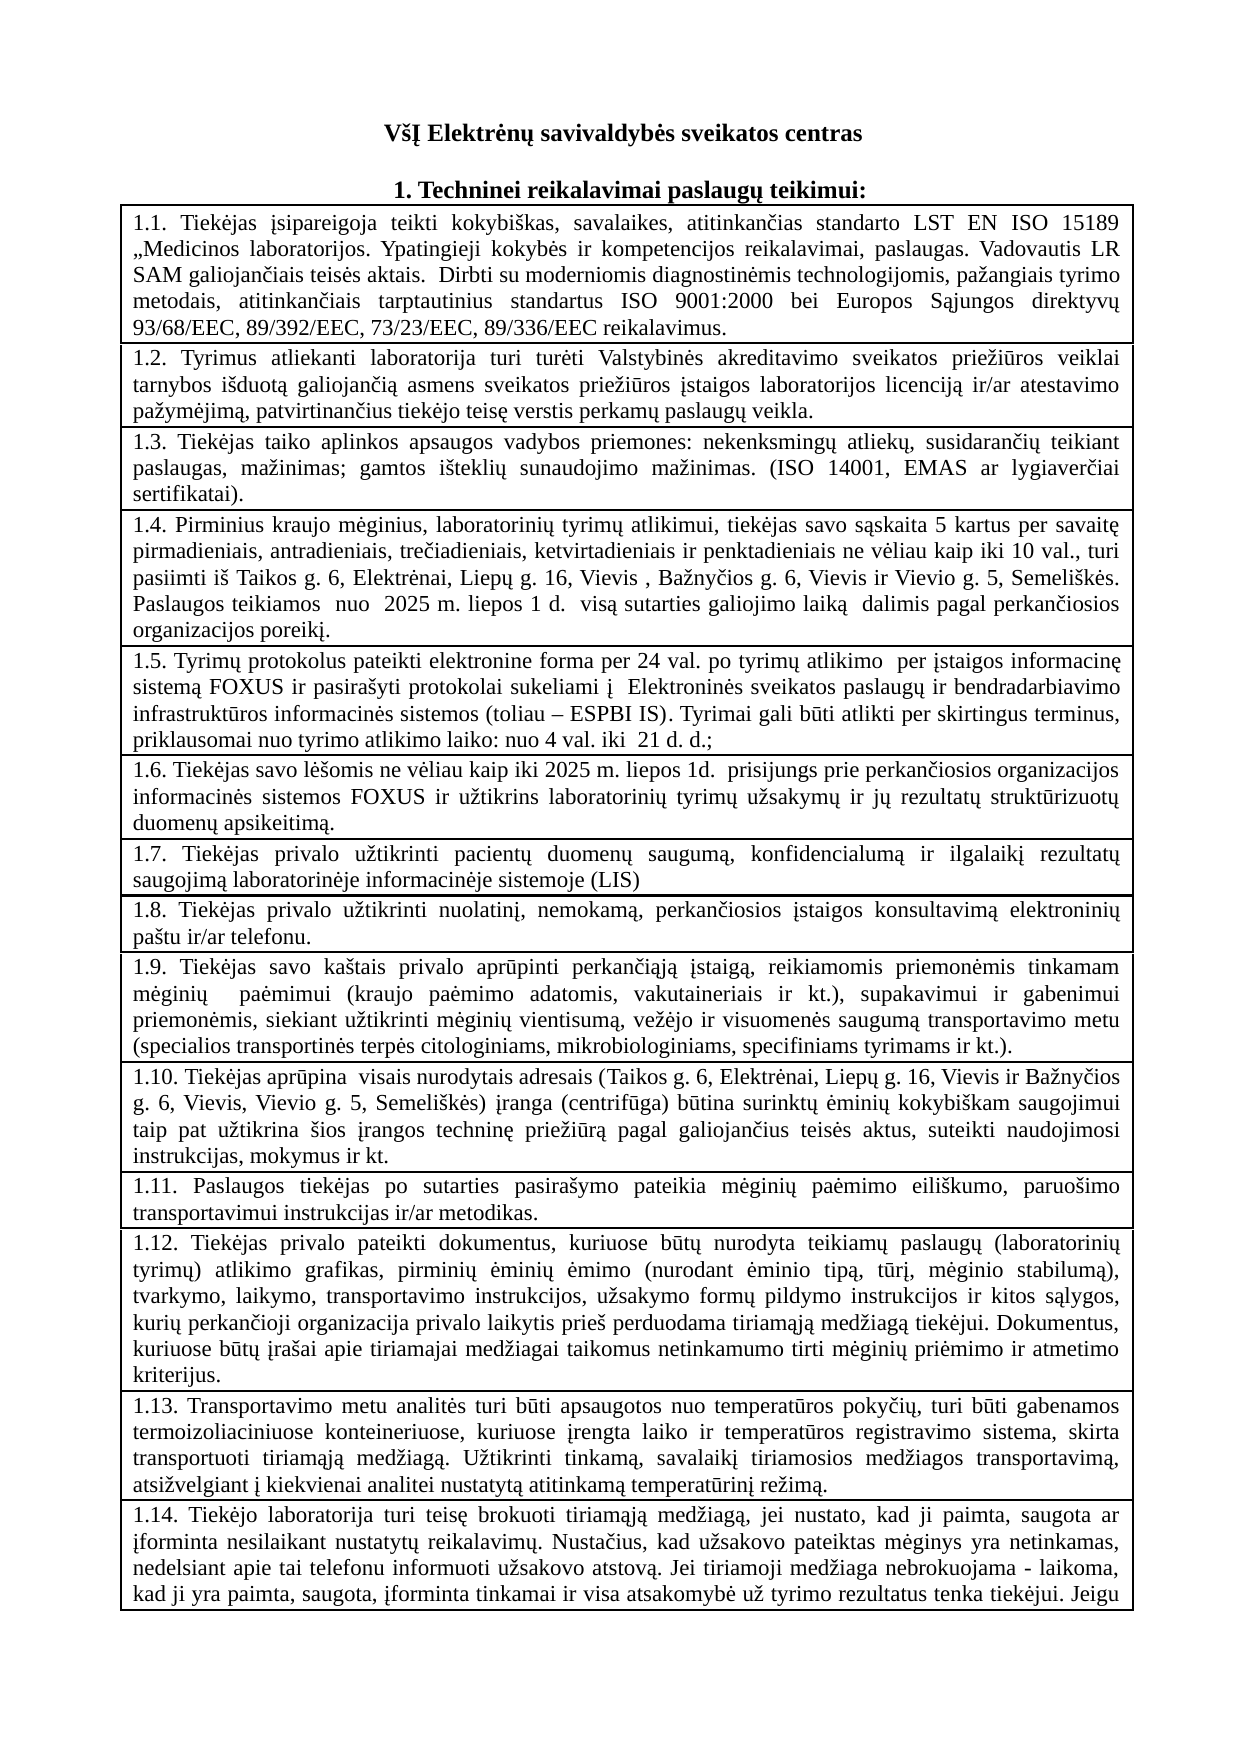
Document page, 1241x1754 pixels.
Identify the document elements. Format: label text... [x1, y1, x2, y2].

table_cell 1.4. Pirminius kraujo mėginius, laboratorinių tyrimų atlikimui, tiekėjas savo sąskaita 5 kartus per savaitę pirmadieniais, antradieniais, trečiadieniais, ketvirtadieniais ir penktadieniais ne vėliau kaip iki 10 val., turi pasiimti iš Taikos g. 6, Elektrėnai, Liepų g. 16, Vievis , Bažnyčios g. 6, Vievis ir Vievio g. 5, Semeliškės. Paslaugos teikiamos nuo 2025 m. liepos 1 d. visą sutarties galiojimo laiką dalimis pagal perkančiosios organizacijos poreikį. [122, 511, 1132, 645]
table_cell 1.8. Tiekėjas privalo užtikrinti nuolatinį, nemokamą, perkančiosios įstaigos konsultavimą elektroninių paštu ir/ar telefonu. [122, 897, 1132, 951]
table_cell 1.2. Tyrimus atliekanti laboratorija turi turėti Valstybinės akreditavimo sveikatos priežiūros veiklai tarnybos išduotą galiojančią asmens sveikatos priežiūros įstaigos laboratorijos licenciją ir/ar atestavimo pažymėjimą, patvirtinančius tiekėjo teisę verstis perkamų paslaugų veikla. [122, 345, 1132, 426]
table_cell 1.1. Tiekėjas įsipareigoja teikti kokybiškas, savalaikes, atitinkančias standarto LST EN ISO 15189 „Medicinos laboratorijos. Ypatingieji kokybės ir kompetencijos reikalavimai, paslaugas. Vadovautis LR SAM galiojančiais teisės aktais. Dirbti su moderniomis diagnostinėmis technologijomis, pažangiais tyrimo metodais, atitinkančiais tarptautinius standartus ISO 9001:2000 bei Europos Sąjungos direktyvų 93/68/EEC, 89/392/EEC, 73/23/EEC, 89/336/EEC reikalavimus. [122, 206, 1132, 342]
table_cell 1.14. Tiekėjo laboratorija turi teisę brokuoti tiriamąją medžiagą, jei nustato, kad ji paimta, saugota ar įforminta nesilaikant nustatytų reikalavimų. Nustačius, kad užsakovo pateiktas mėginys yra netinkamas, nedelsiant apie tai telefonu informuoti užsakovo atstovą. Jei tiriamoji medžiaga nebrokuojama - laikoma, kad ji yra paimta, saugota, įforminta tinkamai ir visa atsakomybė už tyrimo rezultatus tenka tiekėjui. Jeigu [122, 1501, 1132, 1609]
table_cell 1.5. Tyrimų protokolus pateikti elektronine forma per 24 val. po tyrimų atlikimo per įstaigos informacinę sistemą FOXUS ir pasirašyti protokolai sukeliami į Elektroninės sveikatos paslaugų ir bendradarbiavimo infrastruktūros informacinės sistemos (toliau – ESPBI IS). Tyrimai gali būti atlikti per skirtingus terminus, priklausomai nuo tyrimo atlikimo laiko: nuo 4 val. iki 21 d. d.; [122, 647, 1132, 754]
table_cell 1.9. Tiekėjas savo kaštais privalo aprūpinti perkančiąją įstaigą, reikiamomis priemonėmis tinkamam mėginių paėmimui (kraujo paėmimo adatomis, vakutaineriais ir kt.), supakavimui ir gabenimui priemonėmis, siekiant užtikrinti mėginių vientisumą, vežėjo ir visuomenės saugumą transportavimo metu (specialios transportinės terpės citologiniams, mikrobiologiniams, specifiniams tyrimams ir kt.). [122, 954, 1132, 1061]
table_header 1. Techninei reikalavimai paslaugų teikimui: [120, 147, 1134, 204]
table_cell 1.12. Tiekėjas privalo pateikti dokumentus, kuriuose būtų nurodyta teikiamų paslaugų (laboratorinių tyrimų) atlikimo grafikas, pirminių ėminių ėmimo (nurodant ėminio tipą, tūrį, mėginio stabilumą), tvarkymo, laikymo, transportavimo instrukcijos, užsakymo formų pildymo instrukcijos ir kitos sąlygos, kurių perkančioji organizacija privalo laikytis prieš perduodama tiriamąją medžiagą tiekėjui. Dokumentus, kuriuose būtų įrašai apie tiriamajai medžiagai taikomus netinkamumo tirti mėginių priėmimo ir atmetimo kriterijus. [122, 1230, 1132, 1390]
table_cell 1.11. Paslaugos tiekėjas po sutarties pasirašymo pateikia mėginių paėmimo eiliškumo, paruošimo transportavimui instrukcijas ir/ar metodikas. [122, 1173, 1132, 1227]
table_cell 1.13. Transportavimo metu analitės turi būti apsaugotos nuo temperatūros pokyčių, turi būti gabenamos termoizoliaciniuose konteineriuose, kuriuose įrengta laiko ir temperatūros registravimo sistema, skirta transportuoti tiriamąją medžiagą. Užtikrinti tinkamą, savalaikį tiriamosios medžiagos transportavimą, atsižvelgiant į kiekvienai analitei nustatytą atitinkamą temperatūrinį režimą. [122, 1392, 1132, 1499]
table_cell 1.10. Tiekėjas aprūpina visais nurodytais adresais (Taikos g. 6, Elektrėnai, Liepų g. 16, Vievis ir Bažnyčios g. 6, Vievis, Vievio g. 5, Semeliškės) įranga (centrifūga) būtina surinktų ėminių kokybiškam saugojimui taip pat užtikrina šios įrangos techninę priežiūrą pagal galiojančius teisės aktus, suteikti naudojimosi instrukcijas, mokymus ir kt. [122, 1063, 1132, 1171]
table_cell 1.6. Tiekėjas savo lėšomis ne vėliau kaip iki 2025 m. liepos 1d. prisijungs prie perkančiosios organizacijos informacinės sistemos FOXUS ir užtikrins laboratorinių tyrimų užsakymų ir jų rezultatų struktūrizuotų duomenų apsikeitimą. [122, 756, 1132, 838]
text VšĮ Elektrėnų savivaldybės sveikatos centras [118, 118, 1122, 147]
table_cell 1.3. Tiekėjas taiko aplinkos apsaugos vadybos priemones: nekenksmingų atliekų, susidarančių teikiant paslaugas, mažinimas; gamtos išteklių sunaudojimo mažinimas. (ISO 14001, EMAS ar lygiaverčiai sertifikatai). [122, 428, 1132, 509]
table_cell 1.7. Tiekėjas privalo užtikrinti pacientų duomenų saugumą, konfidencialumą ir ilgalaikį rezultatų saugojimą laboratorinėje informacinėje sistemoje (LIS) [122, 840, 1132, 894]
